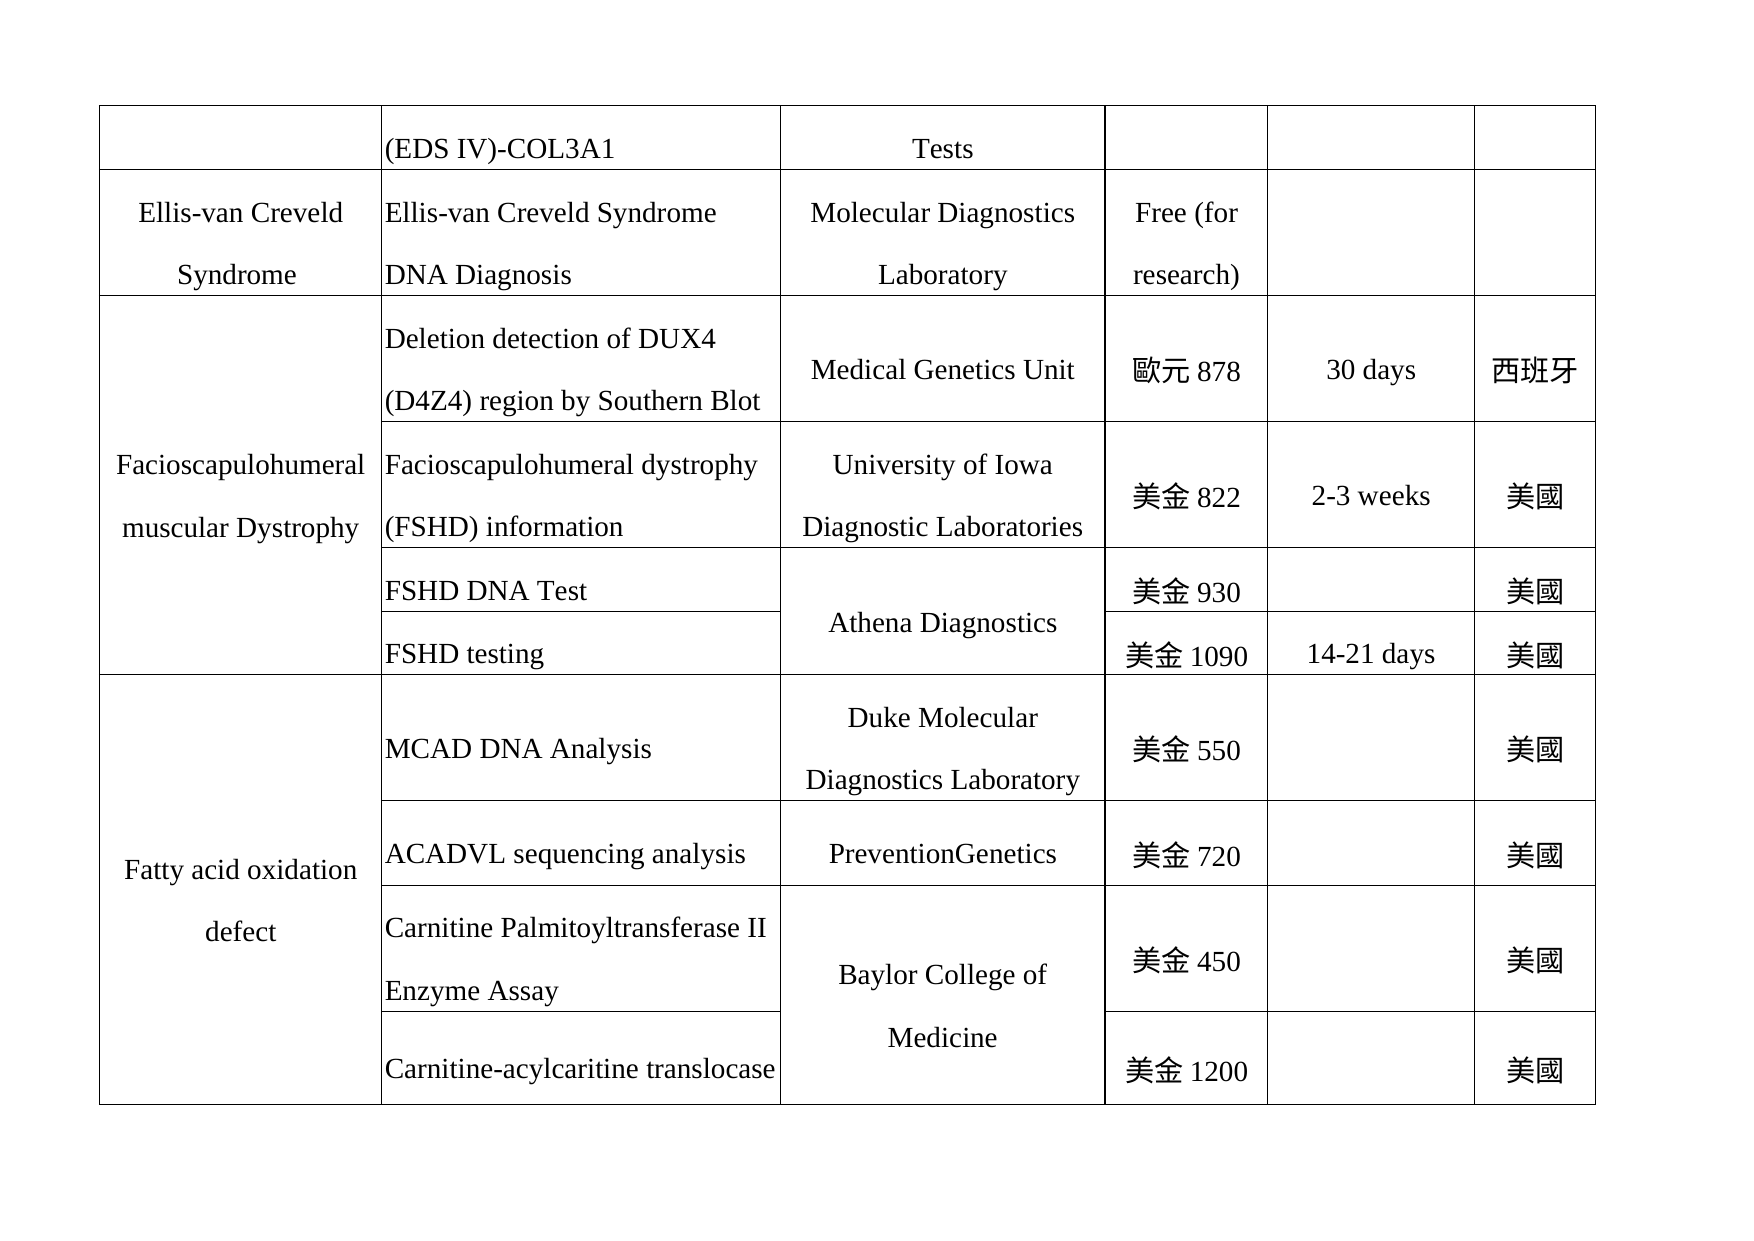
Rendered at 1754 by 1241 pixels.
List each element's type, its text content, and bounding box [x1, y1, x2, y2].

table_cell 14-21 days [1268, 612, 1474, 674]
table_cell (EDS IV)-COL3A1 [382, 106, 780, 169]
table_cell [1475, 170, 1595, 295]
table_cell 2-3 weeks [1268, 422, 1474, 547]
table_cell [1268, 106, 1474, 169]
table_cell ACADVL sequencing analysis [382, 801, 780, 884]
table_cell 美金 1200 [1106, 1012, 1267, 1104]
table_cell University of Iowa Diagnostic Laboratories [781, 422, 1104, 547]
table_cell Baylor College of Medicine [781, 886, 1104, 1104]
table_cell 美國 [1475, 886, 1595, 1011]
table_cell 美金 930 [1106, 548, 1267, 611]
table_cell 30 days [1268, 296, 1474, 421]
table_cell 美金 550 [1106, 675, 1267, 800]
table_cell 美國 [1475, 422, 1595, 547]
table_cell PreventionGenetics [781, 801, 1104, 884]
table_cell [100, 106, 381, 169]
table_cell Free (for research) [1106, 170, 1267, 295]
table_cell 美國 [1475, 675, 1595, 800]
table_cell FSHD testing [382, 612, 780, 674]
table_cell FSHD DNA Test [382, 548, 780, 611]
table_cell 美國 [1475, 612, 1595, 674]
table_cell 美國 [1475, 1012, 1595, 1104]
table_cell Deletion detection of DUX4 (D4Z4) region by Southern Blot [382, 296, 780, 421]
table_cell 美金 720 [1106, 801, 1267, 884]
table_cell [1268, 801, 1474, 884]
table_cell Facioscapulohumeral muscular Dystrophy [100, 296, 381, 674]
table_cell 美金 450 [1106, 886, 1267, 1011]
table_cell Medical Genetics Unit [781, 296, 1104, 421]
table_cell 歐元 878 [1106, 296, 1267, 421]
table_cell 美國 [1475, 801, 1595, 884]
table_cell [1475, 106, 1595, 169]
table_cell Ellis-van Creveld Syndrome [100, 170, 381, 295]
table_cell [1268, 548, 1474, 611]
table_cell Athena Diagnostics [781, 548, 1104, 674]
table_cell Molecular Diagnostics Laboratory [781, 170, 1104, 295]
table_cell [1106, 106, 1267, 169]
table_cell [1268, 886, 1474, 1011]
table_cell 美金 1090 [1106, 612, 1267, 674]
table_cell Carnitine Palmitoyltransferase II Enzyme Assay [382, 886, 780, 1011]
table_cell 美金 822 [1106, 422, 1267, 547]
table_cell Carnitine-acylcaritine translocase [382, 1012, 780, 1104]
table_cell Fatty acid oxidation defect [100, 675, 381, 1104]
table_cell 美國 [1475, 548, 1595, 611]
table_cell [1268, 1012, 1474, 1104]
table_cell [1268, 170, 1474, 295]
table_cell Ellis-van Creveld Syndrome DNA Diagnosis [382, 170, 780, 295]
table_cell 西班牙 [1475, 296, 1595, 421]
table_cell Duke Molecular Diagnostics Laboratory [781, 675, 1104, 800]
table_cell Tests [781, 106, 1104, 169]
table_cell MCAD DNA Analysis [382, 675, 780, 800]
table_cell Facioscapulohumeral dystrophy (FSHD) information [382, 422, 780, 547]
table_cell [1268, 675, 1474, 800]
